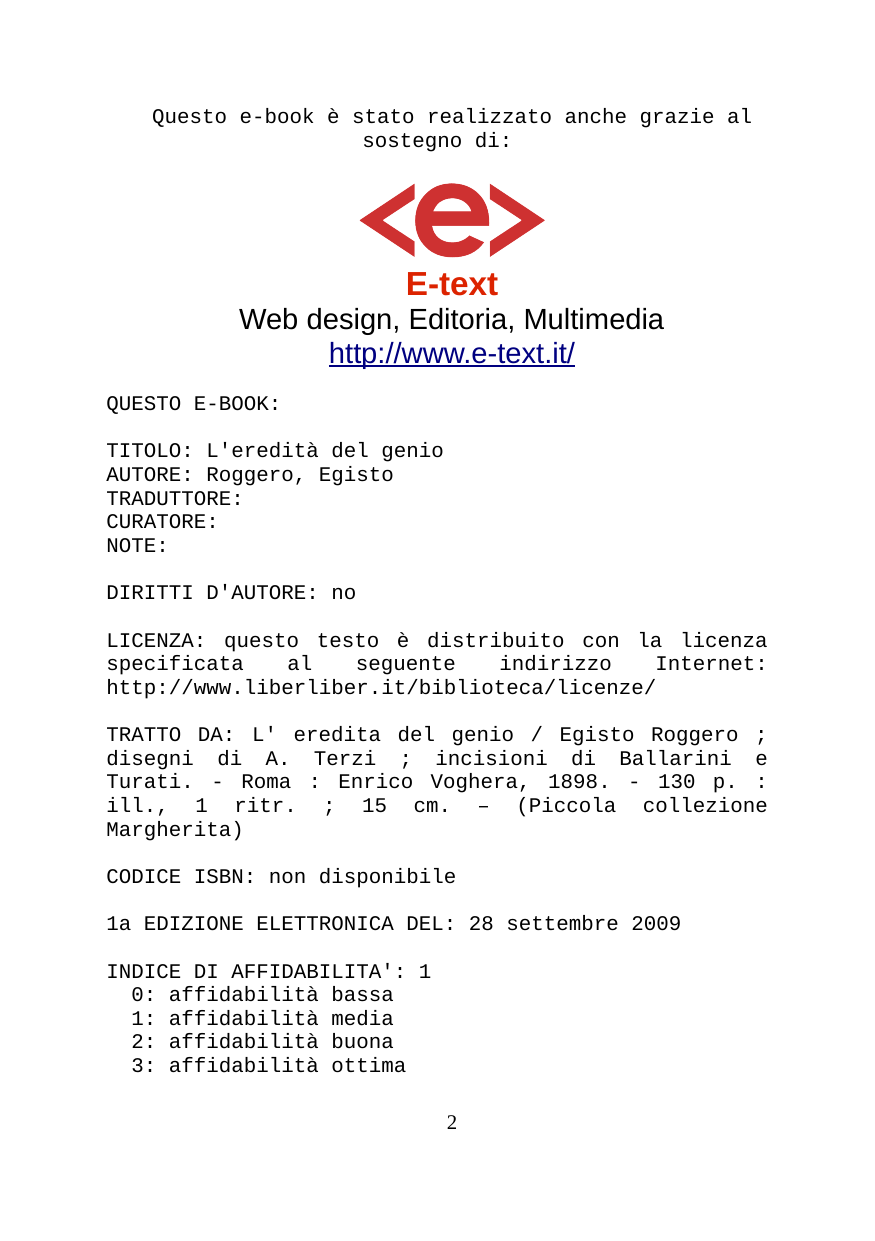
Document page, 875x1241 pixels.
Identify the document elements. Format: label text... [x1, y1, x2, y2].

text E-text [106, 264, 768, 302]
picture [358, 183, 546, 258]
text AUTORE: Roggero, Egisto [106, 464, 768, 488]
text CODICE ISBN: non disponibile [106, 866, 768, 890]
text Web design, Editoria, Multimedia [106, 302, 768, 336]
text http://www.e-text.it/ [106, 336, 768, 369]
text 1a EDIZIONE ELETTRONICA DEL: 28 settembre 2009 [106, 913, 768, 937]
text LICENZA: questo testo è distribuito con la licenza specificata al seguente indirizzo Internet: http://www.liberliber.it/biblioteca/licenze/ [106, 629, 768, 701]
text TITOLO: L'eredità del genio [106, 440, 768, 464]
text 3: affidabilità ottima [106, 1055, 768, 1079]
text 2: affidabilità buona [106, 1032, 768, 1055]
text Questo e-book è stato realizzato anche grazie al sostegno di: [106, 106, 768, 153]
text 0: affidabilità bassa [106, 984, 768, 1008]
text CURATORE: [106, 511, 768, 535]
text INDICE DI AFFIDABILITA': 1 [106, 961, 768, 984]
text NOTE: [106, 535, 768, 559]
text QUESTO E-BOOK: [106, 393, 768, 417]
text TRADUTTORE: [106, 488, 768, 511]
text TRATTO DA: L' eredita del genio / Egisto Roggero ; disegni di A. Terzi ; incisioni di Ballarini e Turati. - Roma : Enrico Voghera, 1898. - 130 p. : ill., 1 ritr. ; 15 cm. – (Piccola collezione Margherita) [106, 724, 768, 842]
text DIRITTI D'AUTORE: no [106, 582, 768, 606]
text 1: affidabilità media [106, 1008, 768, 1032]
